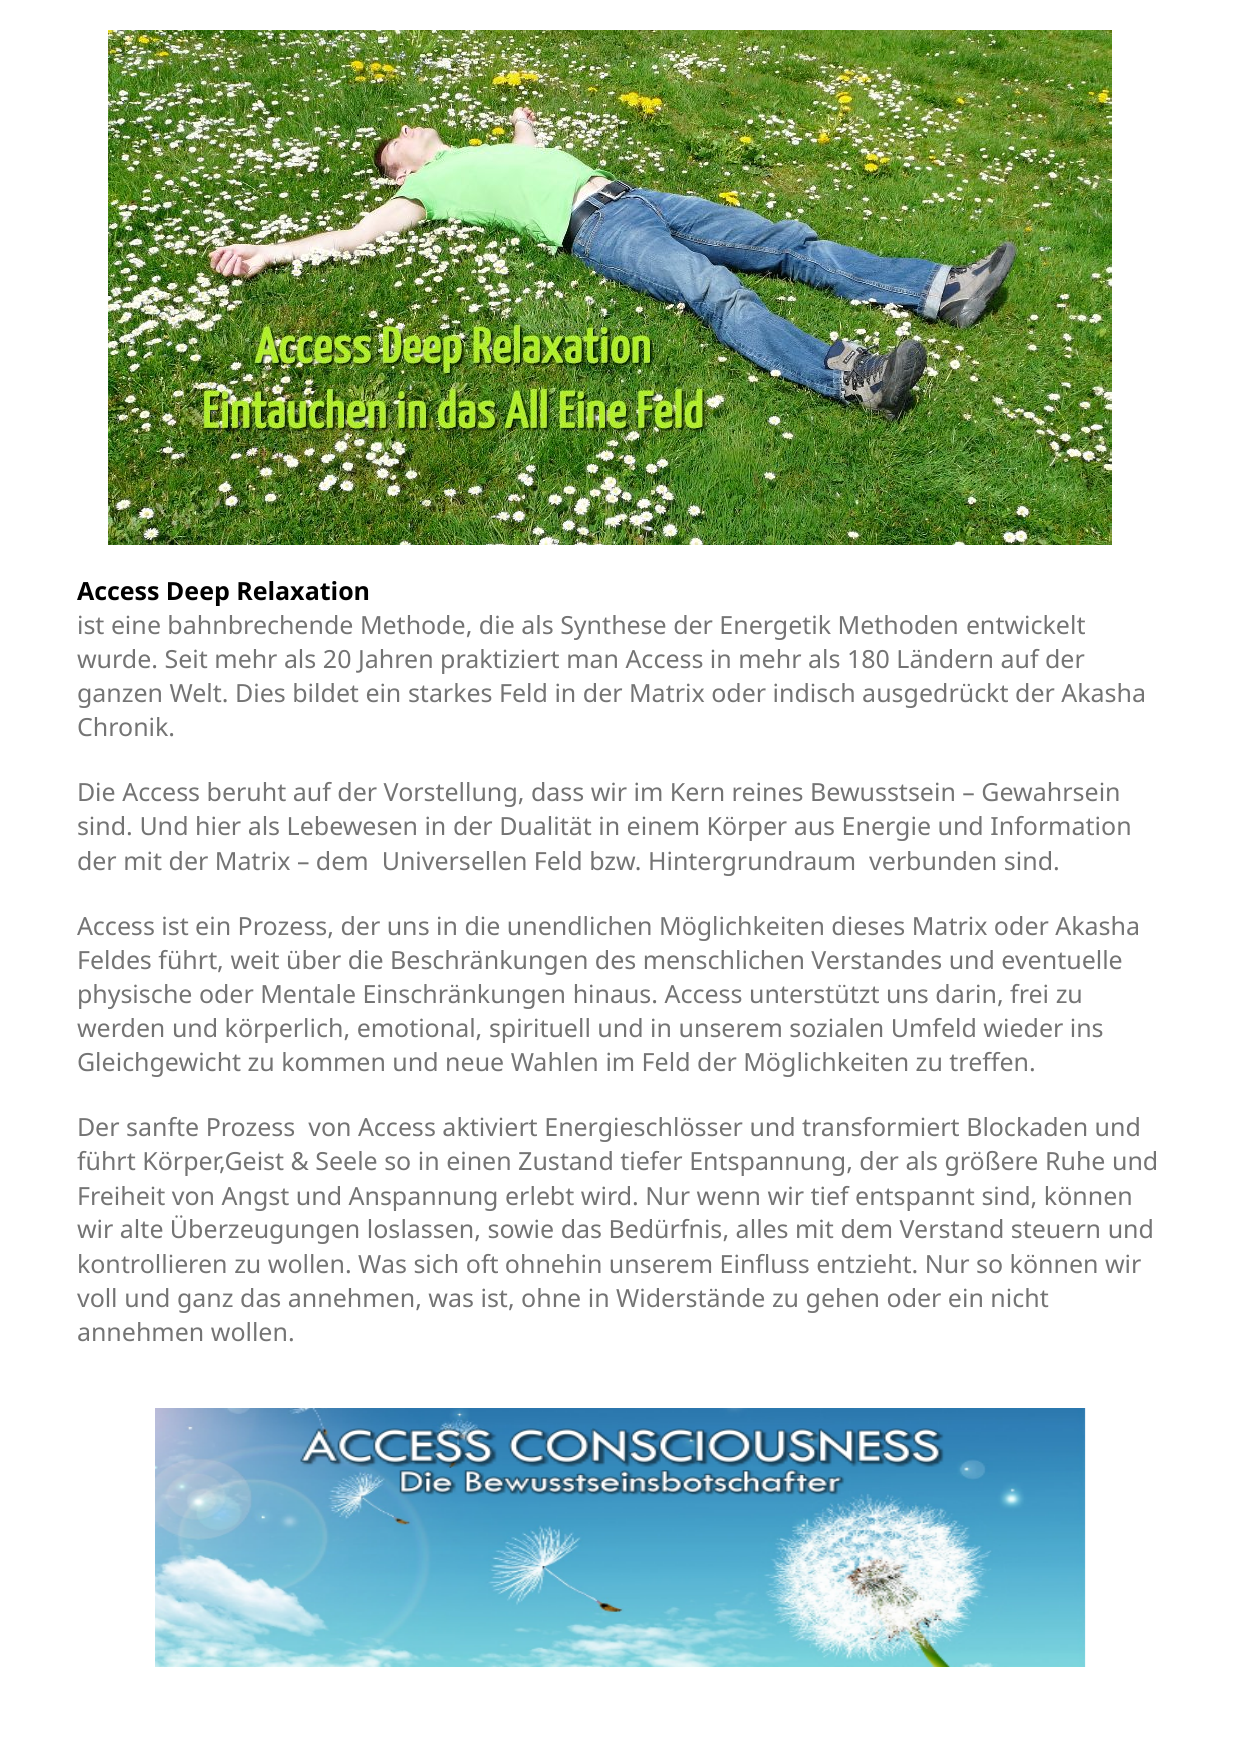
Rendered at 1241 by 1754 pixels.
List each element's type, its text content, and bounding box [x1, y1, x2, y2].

picture [108, 30, 1112, 545]
text Die Access beruht auf der Vorstellung, dass wir im Kern reines Bewusstsein – Gewahrsein sind. Und hier als Lebewesen in der Dualität in einem Körper aus Energie und Information der mit der Matrix – dem Universellen Feld bzw. Hintergrundraum verbunden sind. [77, 775, 1163, 877]
text ist eine bahnbrechende Methode, die als Synthese der Energetik Methoden entwickelt wurde. Seit mehr als 20 Jahren praktiziert man Access in mehr als 180 Ländern auf der ganzen Welt. Dies bildet ein starkes Feld in der Matrix oder indisch ausgedrückt der Akasha Chronik. [77, 607, 1163, 744]
text Access Deep Relaxation [77, 573, 1163, 607]
text Der sanfte Prozess von Access aktiviert Energieschlösser und transformiert Blockaden und führt Körper,Geist & Seele so in einen Zustand tiefer Entspannung, der als größere Ruhe und Freiheit von Angst und Anspannung erlebt wird. Nur wenn wir tief entspannt sind, können wir alte Überzeugungen loslassen, sowie das Bedürfnis, alles mit dem Verstand steuern und kontrollieren zu wollen. Was sich oft ohnehin unserem Einfluss entzieht. Nur so können wir voll und ganz das annehmen, was ist, ohne in Widerstände zu gehen oder ein nicht annehmen wollen. [77, 1110, 1163, 1348]
text Access ist ein Prozess, der uns in die unendlichen Möglichkeiten dieses Matrix oder Akasha Feldes führt, weit über die Beschränkungen des menschlichen Verstandes und eventuelle physische oder Mentale Einschränkungen hinaus. Access unterstützt uns darin, frei zu werden und körperlich, emotional, spirituell und in unserem sozialen Umfeld wieder ins Gleichgewicht zu kommen und neue Wahlen im Feld der Möglichkeiten zu treffen. [77, 908, 1163, 1079]
picture [155, 1408, 1086, 1667]
